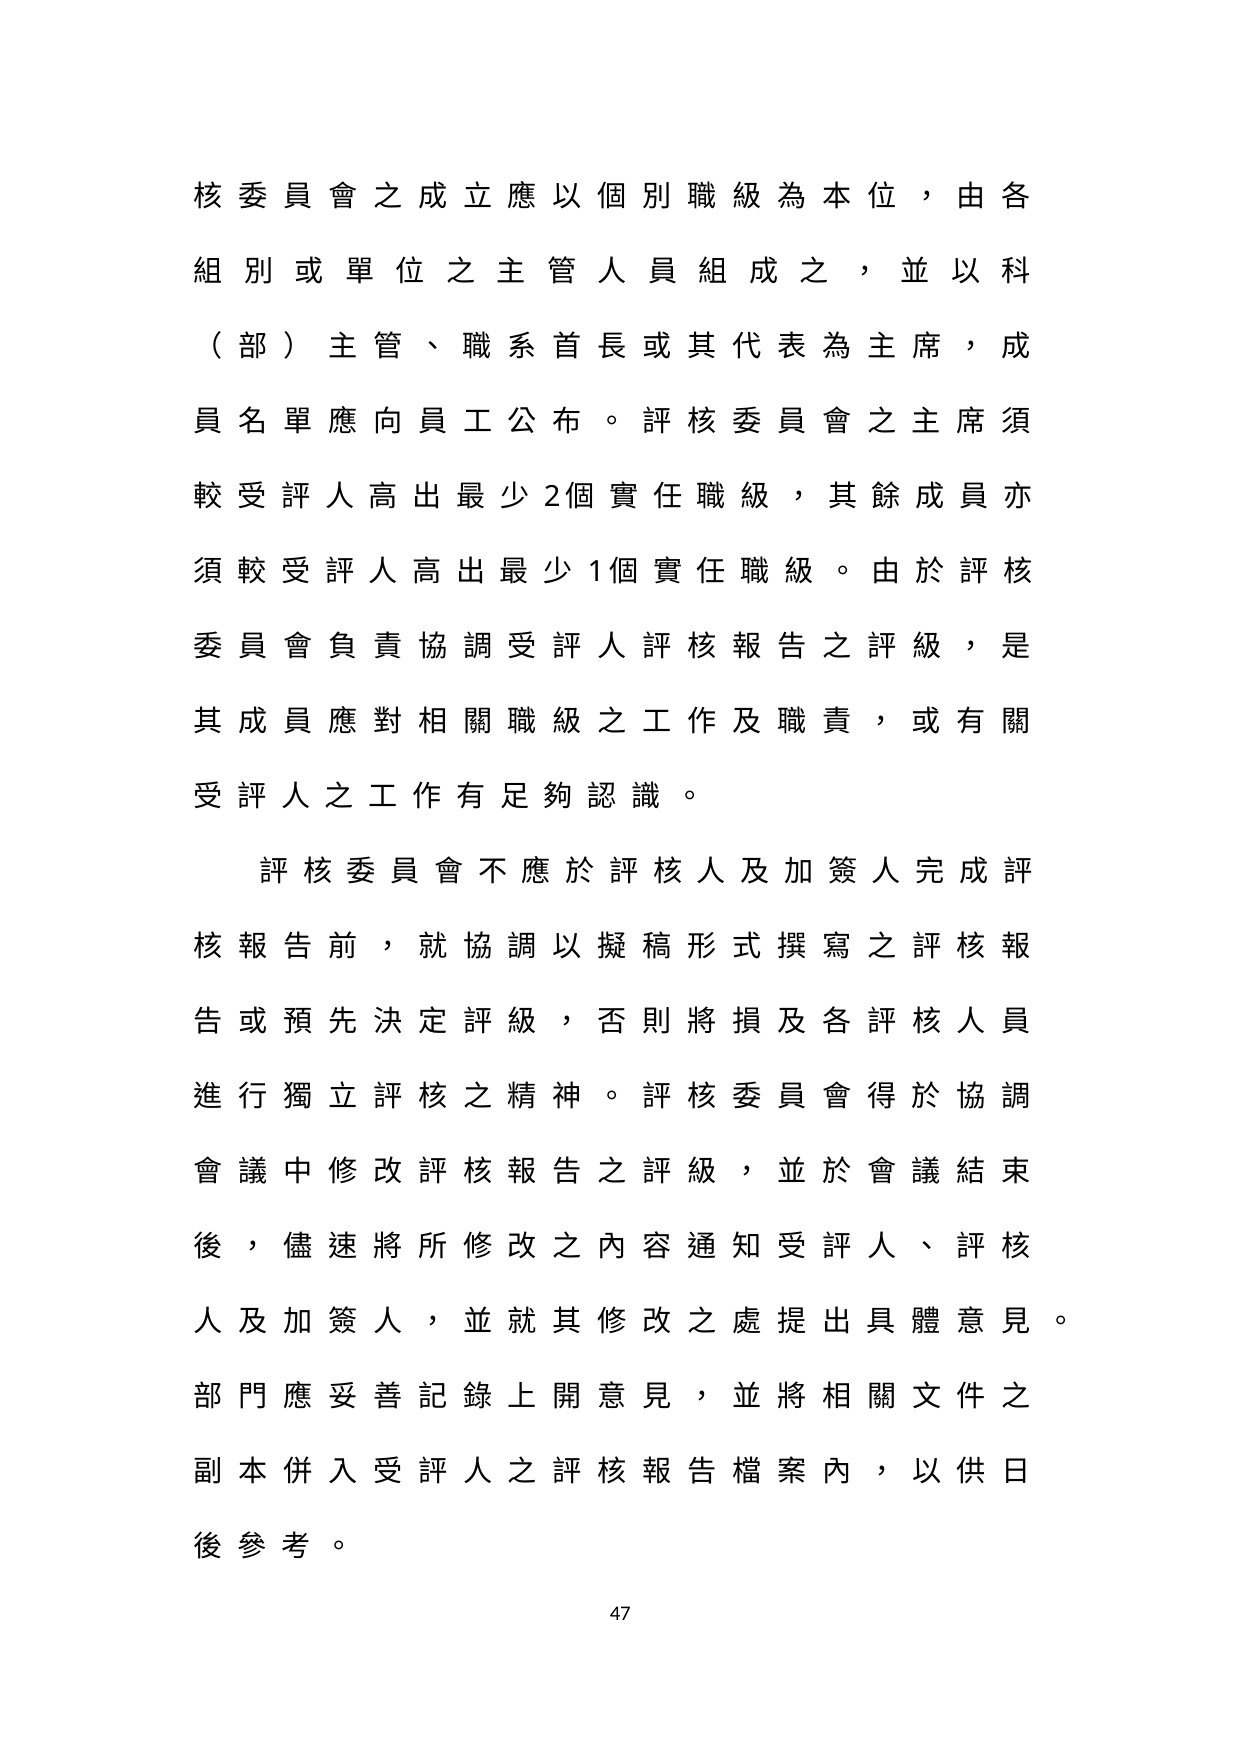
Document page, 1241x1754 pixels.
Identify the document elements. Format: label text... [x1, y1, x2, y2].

text 核委員會之成立應以個別職級為本位，由各組別或單位之主管人員組成之，並以科（部）主管、職系首長或其代表為主席，成員名單應向員工公布。評核委員會之主席須較受評人高出最少2個實任職級，其餘成員亦須較受評人高出最少1個實任職級。由於評核委員會負責協調受評人評核報告之評級，是其成員應對相關職級之工作及職責，或有關受評人之工作有足夠認識。 [193, 150, 1047, 825]
text 評核委員會不應於評核人及加簽人完成評核報告前，就協調以擬稿形式撰寫之評核報告或預先決定評級，否則將損及各評核人員進行獨立評核之精神。評核委員會得於協調會議中修改評核報告之評級，並於會議結束後，儘速將所修改之內容通知受評人、評核人及加簽人，並就其修改之處提出具體意見。部門應妥善記錄上開意見，並將相關文件之副本併入受評人之評核報告檔案內，以供日後參考。 [193, 825, 1047, 1575]
